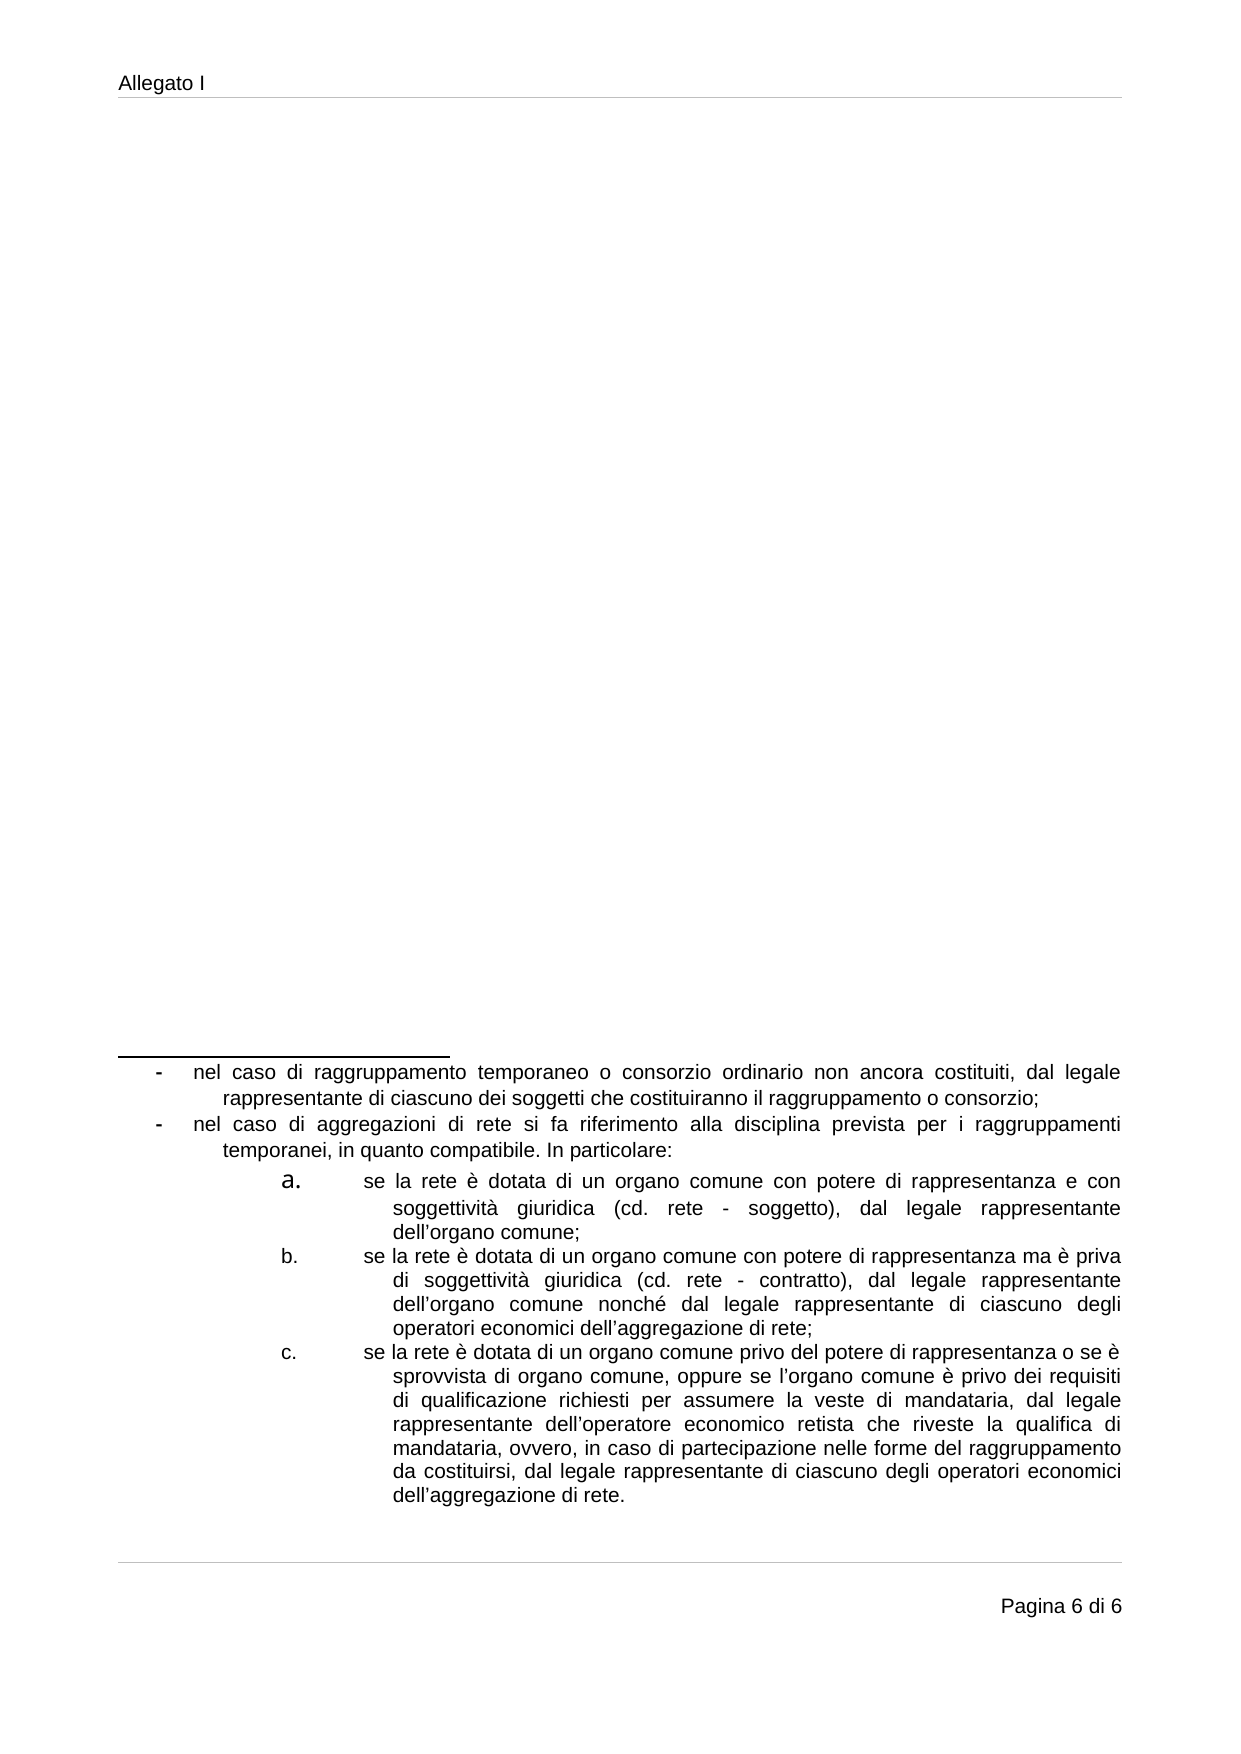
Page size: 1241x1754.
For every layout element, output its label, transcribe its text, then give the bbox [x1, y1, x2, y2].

list se la rete è dotata di un organo comune con potere di rappresentanza e con soggettività giuridica (cd. rete - soggetto), dal legale rappresentante dell’organo comune; [281, 1162, 1122, 1244]
list se la rete è dotata di un organo comune con potere di rappresentanza ma è priva di soggettività giuridica (cd. rete - contratto), dal legale rappresentante dell’organo comune nonché dal legale rappresentante di ciascuno degli operatori economici dell’aggregazione di rete; [281, 1244, 1122, 1339]
list nel caso di raggruppamento temporaneo o consorzio ordinario non ancora costituiti, dal legale rappresentante di ciascuno dei soggetti che costituiranno il raggruppamento o consorzio; [156, 1057, 1122, 1109]
list nel caso di aggregazioni di rete si fa riferimento alla disciplina prevista per i raggruppamenti temporanei, in quanto compatibile. In particolare: [156, 1109, 1122, 1162]
list se la rete è dotata di un organo comune privo del potere di rappresentanza o se è sprovvista di organo comune, oppure se l’organo comune è privo dei requisiti di qualificazione richiesti per assumere la veste di mandataria, dal legale rappresentante dell’operatore economico retista che riveste la qualifica di mandataria, ovvero, in caso di partecipazione nelle forme del raggruppamento da costituirsi, dal legale rappresentante di ciascuno degli operatori economici dell’aggregazione di rete. [281, 1339, 1122, 1507]
